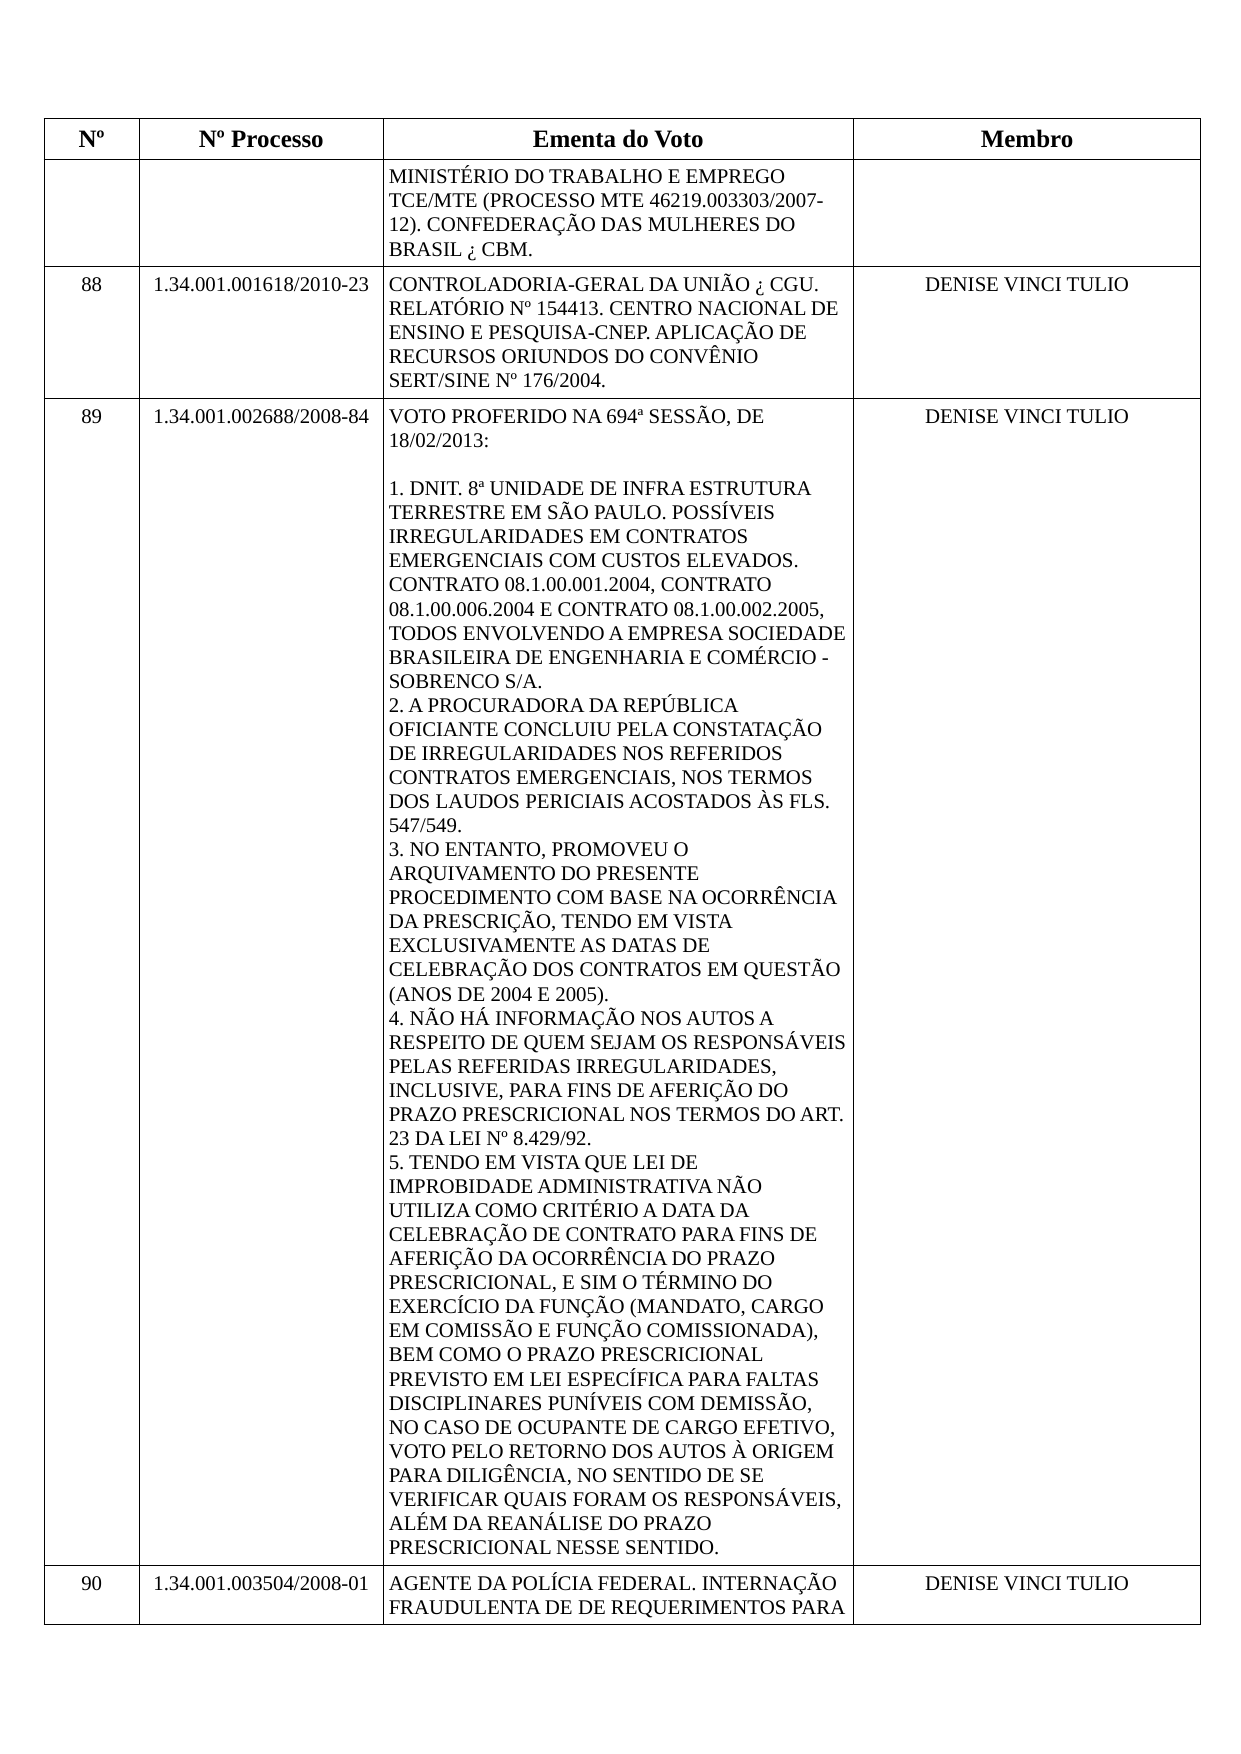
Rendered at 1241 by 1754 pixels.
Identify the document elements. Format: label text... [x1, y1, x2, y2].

table_cell 89 [45, 399, 139, 1565]
table_cell 1.34.001.002688/2008-84 [140, 399, 383, 1565]
table_header Ementa do Voto [384, 119, 853, 158]
table_cell AGENTE DA POLÍCIA FEDERAL. INTERNAÇÃO FRAUDULENTA DE DE REQUERIMENTOS PARA [384, 1566, 853, 1624]
table_cell [140, 160, 383, 266]
table_header Nº [45, 119, 139, 158]
table_cell 1.34.001.001618/2010-23 [140, 267, 383, 398]
table_cell CONTROLADORIA-GERAL DA UNIÃO ¿ CGU. RELATÓRIO Nº 154413. CENTRO NACIONAL DE ENSINO E PESQUISA-CNEP. APLICAÇÃO DE RECURSOS ORIUNDOS DO CONVÊNIO SERT/SINE Nº 176/2004. [384, 267, 853, 398]
table_cell [854, 160, 1200, 266]
table_cell 88 [45, 267, 139, 398]
table_cell DENISE VINCI TULIO [854, 267, 1200, 398]
table_cell DENISE VINCI TULIO [854, 399, 1200, 1565]
table_cell VOTO PROFERIDO NA 694ª SESSÃO, DE 18/02/2013: 1. DNIT. 8ª UNIDADE DE INFRA ESTRUTURA TERRESTRE EM SÃO PAULO. POSSÍVEIS IRREGULARIDADES EM CONTRATOS EMERGENCIAIS COM CUSTOS ELEVADOS. CONTRATO 08.1.00.001.2004, CONTRATO 08.1.00.006.2004 E CONTRATO 08.1.00.002.2005, TODOS ENVOLVENDO A EMPRESA SOCIEDADE BRASILEIRA DE ENGENHARIA E COMÉRCIO - SOBRENCO S/A. 2. A PROCURADORA DA REPÚBLICA OFICIANTE CONCLUIU PELA CONSTATAÇÃO DE IRREGULARIDADES NOS REFERIDOS CONTRATOS EMERGENCIAIS, NOS TERMOS DOS LAUDOS PERICIAIS ACOSTADOS ÀS FLS. 547/549. 3. NO ENTANTO, PROMOVEU O ARQUIVAMENTO DO PRESENTE PROCEDIMENTO COM BASE NA OCORRÊNCIA DA PRESCRIÇÃO, TENDO EM VISTA EXCLUSIVAMENTE AS DATAS DE CELEBRAÇÃO DOS CONTRATOS EM QUESTÃO (ANOS DE 2004 E 2005). 4. NÃO HÁ INFORMAÇÃO NOS AUTOS A RESPEITO DE QUEM SEJAM OS RESPONSÁVEIS PELAS REFERIDAS IRREGULARIDADES, INCLUSIVE, PARA FINS DE AFERIÇÃO DO PRAZO PRESCRICIONAL NOS TERMOS DO ART. 23 DA LEI Nº 8.429/92. 5. TENDO EM VISTA QUE LEI DE IMPROBIDADE ADMINISTRATIVA NÃO UTILIZA COMO CRITÉRIO A DATA DA CELEBRAÇÃO DE CONTRATO PARA FINS DE AFERIÇÃO DA OCORRÊNCIA DO PRAZO PRESCRICIONAL, E SIM O TÉRMINO DO EXERCÍCIO DA FUNÇÃO (MANDATO, CARGO EM COMISSÃO E FUNÇÃO COMISSIONADA), BEM COMO O PRAZO PRESCRICIONAL PREVISTO EM LEI ESPECÍFICA PARA FALTAS DISCIPLINARES PUNÍVEIS COM DEMISSÃO, NO CASO DE OCUPANTE DE CARGO EFETIVO, VOTO PELO RETORNO DOS AUTOS À ORIGEM PARA DILIGÊNCIA, NO SENTIDO DE SE VERIFICAR QUAIS FORAM OS RESPONSÁVEIS, ALÉM DA REANÁLISE DO PRAZO PRESCRICIONAL NESSE SENTIDO. [384, 399, 853, 1565]
table_cell [45, 160, 139, 266]
table_cell 90 [45, 1566, 139, 1624]
table_header Membro [854, 119, 1200, 158]
table_header Nº Processo [140, 119, 383, 158]
table_cell DENISE VINCI TULIO [854, 1566, 1200, 1624]
table_cell MINISTÉRIO DO TRABALHO E EMPREGO TCE/MTE (PROCESSO MTE 46219.003303/2007-12). CONFEDERAÇÃO DAS MULHERES DO BRASIL ¿ CBM. [384, 160, 853, 266]
table_cell 1.34.001.003504/2008-01 [140, 1566, 383, 1624]
